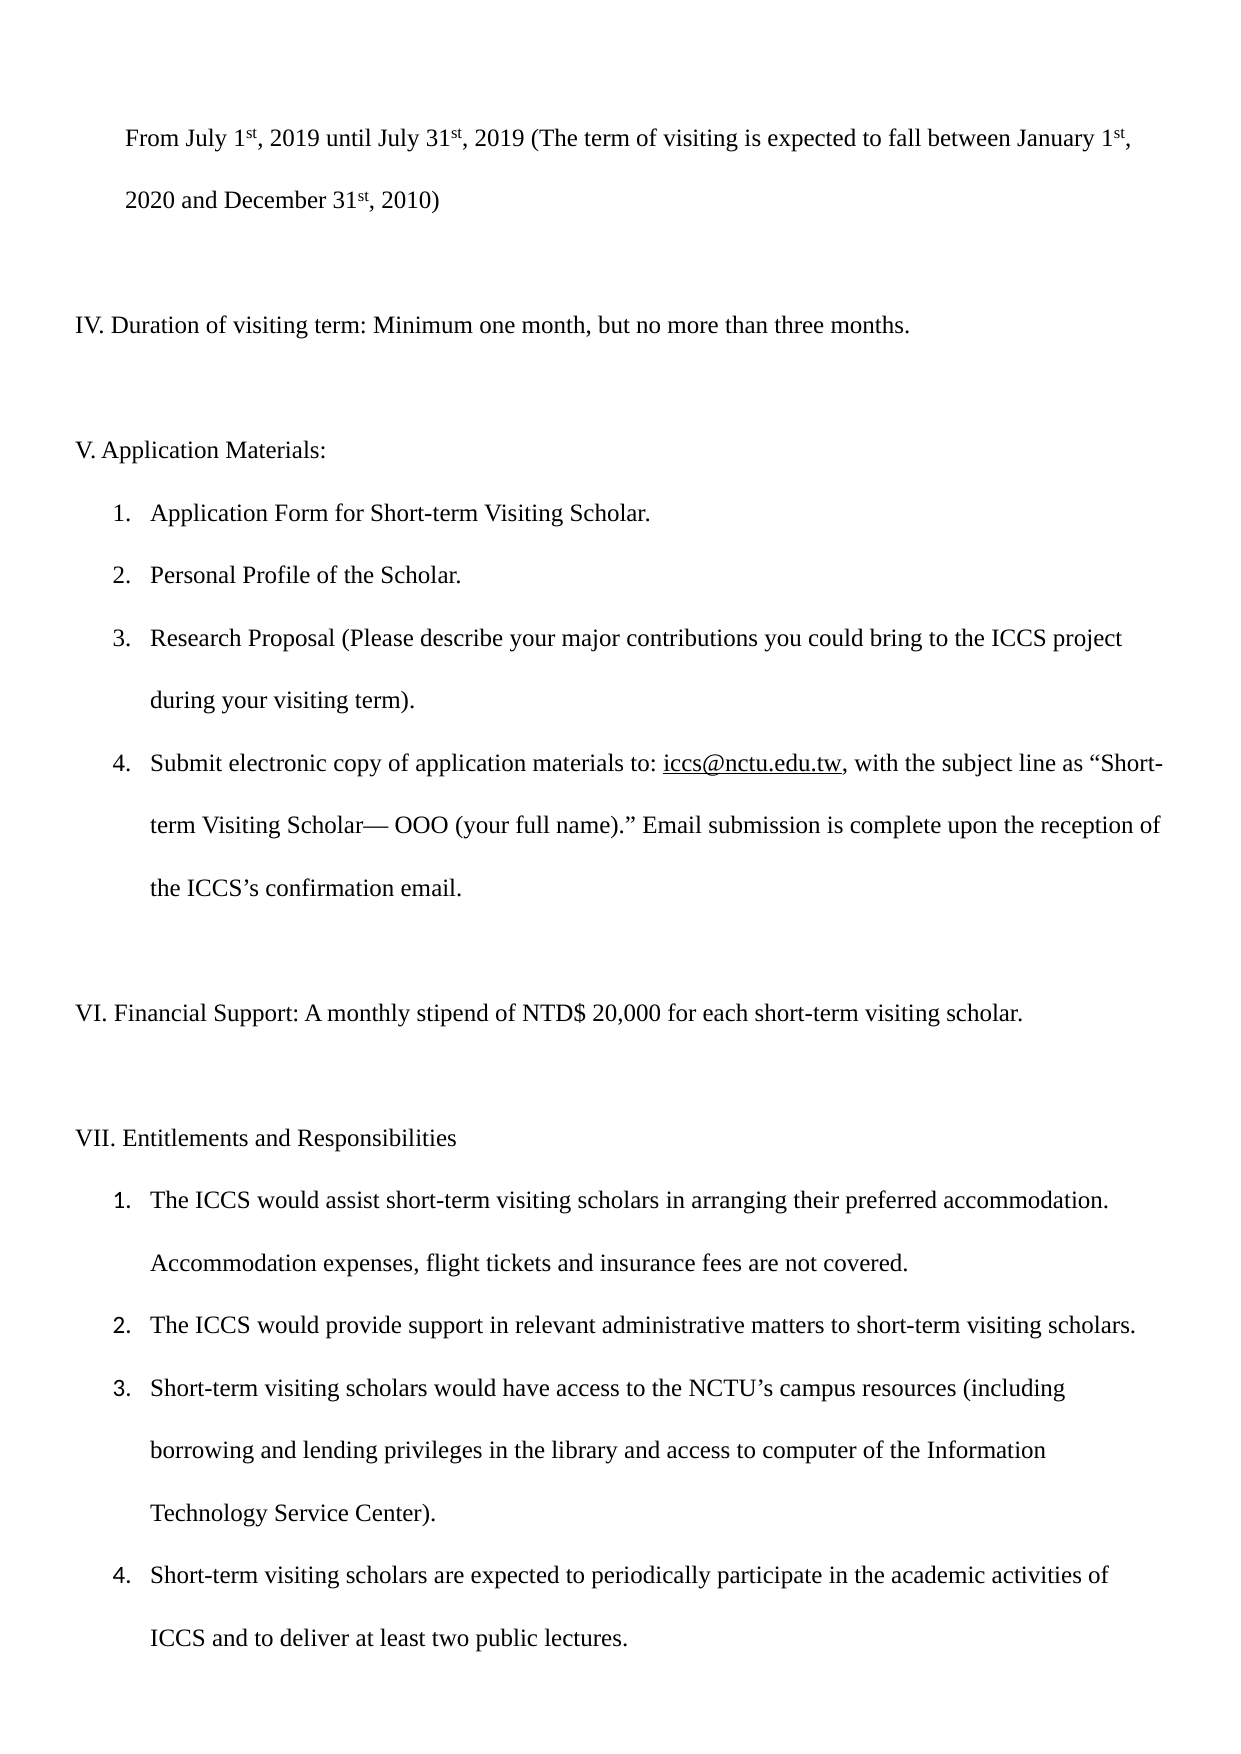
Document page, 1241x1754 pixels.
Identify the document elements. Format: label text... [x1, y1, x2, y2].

list Personal Profile of the Scholar. [112, 533, 1165, 596]
list The ICCS would provide support in relevant administrative matters to short-term visiting scholars. [112, 1283, 1165, 1346]
list Short-term visiting scholars are expected to periodically participate in the academic activities of ICCS and to deliver at least two public lectures. [112, 1533, 1165, 1658]
list Submit electronic copy of application materials to: iccs@nctu.edu.tw, with the subject line as “Short-term Visiting Scholar— OOO (your full name).” Email submission is complete upon the reception of the ICCS’s confirmation email. [112, 721, 1165, 908]
text VII. Entitlements and Responsibilities [75, 1096, 1165, 1158]
text IV. Duration of visiting term: Minimum one month, but no more than three months. [75, 283, 1165, 346]
text From July 1st, 2019 until July 31st, 2019 (The term of visiting is expected to fall between January 1st, 2020 and December 31st, 2010) [125, 96, 1165, 221]
list Short-term visiting scholars would have access to the NCTU’s campus resources (including borrowing and lending privileges in the library and access to computer of the Information Technology Service Center). [112, 1346, 1165, 1533]
list Research Proposal (Please describe your major contributions you could bring to the ICCS project during your visiting term). [112, 596, 1165, 721]
list The ICCS would assist short-term visiting scholars in arranging their preferred accommodation. Accommodation expenses, flight tickets and insurance fees are not covered. [112, 1158, 1165, 1283]
text VI. Financial Support: A monthly stipend of NTD$ 20,000 for each short-term visiting scholar. [75, 971, 1165, 1033]
list Application Form for Short-term Visiting Scholar. [112, 471, 1165, 533]
text V. Application Materials: [75, 408, 1165, 471]
